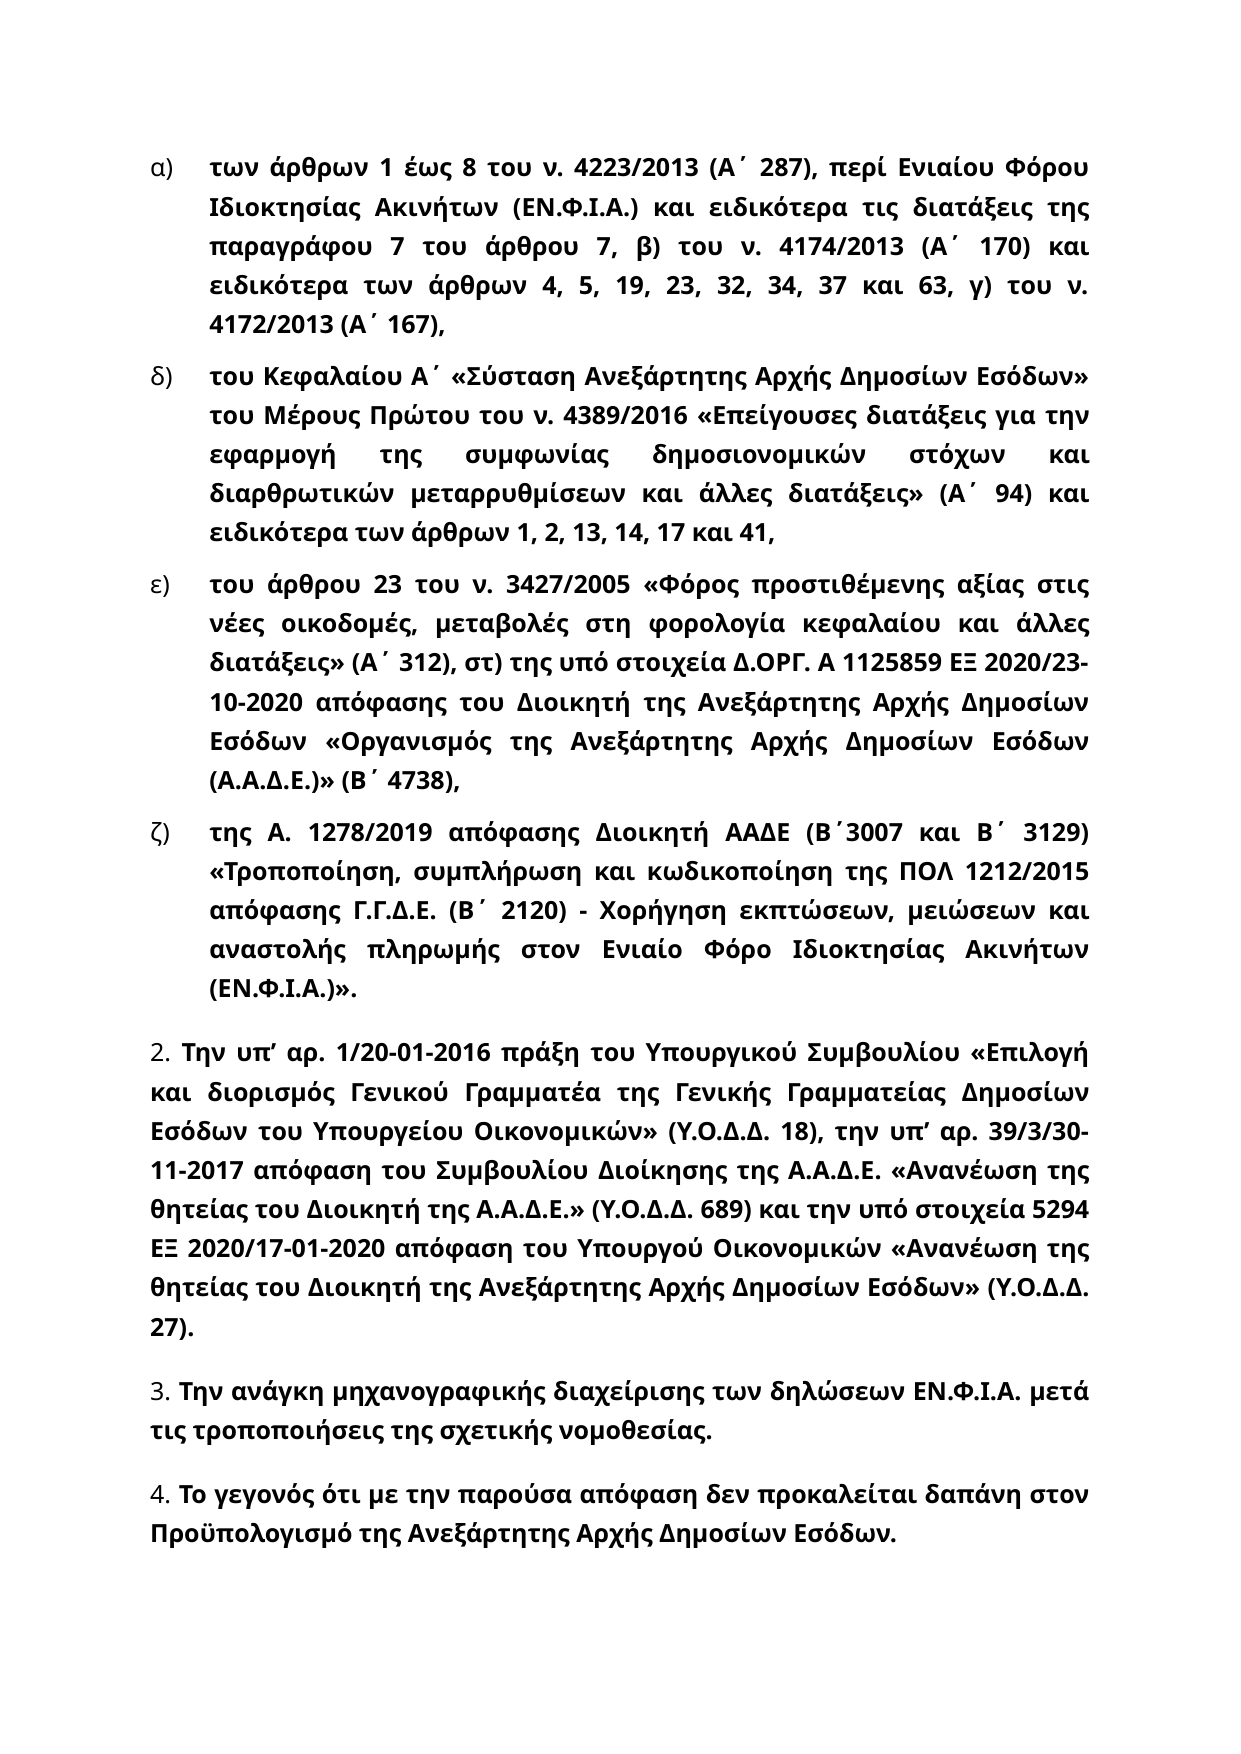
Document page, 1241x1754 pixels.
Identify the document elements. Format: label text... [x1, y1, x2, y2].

list α) των άρθρων 1 έως 8 του ν. 4223/2013 (Α΄ 287), περί Ενιαίου Φόρου Ιδιοκτησίας Ακινήτων (ΕΝ.Φ.Ι.Α.) και ειδικότερα τις διατάξεις της παραγράφου 7 του άρθρου 7, β) του ν. 4174/2013 (Α΄ 170) και ειδικότερα των άρθρων 4, 5, 19, 23, 32, 34, 37 και 63, γ) του ν. 4172/2013 (Α΄ 167), [150, 150, 1090, 341]
list δ) του Κεφαλαίου Α΄ «Σύσταση Ανεξάρτητης Αρχής Δημοσίων Εσόδων» του Μέρους Πρώτου του ν. 4389/2016 «Επείγουσες διατάξεις για την εφαρμογή της συμφωνίας δημοσιονομικών στόχων και διαρθρωτικών μεταρρυθμίσεων και άλλες διατάξεις» (Α΄ 94) και ειδικότερα των άρθρων 1, 2, 13, 14, 17 και 41, [150, 358, 1090, 549]
text 3. Την ανάγκη μηχανογραφικής διαχείρισης των δηλώσεων ΕΝ.Φ.Ι.Α. μετά τις τροποποιήσεις της σχετικής νομοθεσίας. [150, 1373, 1090, 1447]
list ζ) της A. 1278/2019 απόφασης Διοικητή ΑΑΔΕ (Β΄3007 και Β΄ 3129) «Τροποποίηση, συμπλήρωση και κωδικοποίηση της ΠΟΛ 1212/2015 απόφασης Γ.Γ.Δ.Ε. (Β΄ 2120) - Χορήγηση εκπτώσεων, μειώσεων και αναστολής πληρωμής στον Ενιαίο Φόρο Ιδιοκτησίας Ακινήτων (ΕΝ.Φ.Ι.Α.)». [150, 814, 1090, 1005]
text 4. Το γεγονός ότι με την παρούσα απόφαση δεν προκαλείται δαπάνη στον Προϋπολογισμό της Ανεξάρτητης Αρχής Δημοσίων Εσόδων. [150, 1477, 1090, 1550]
list ε) του άρθρου 23 του ν. 3427/2005 «Φόρος προστιθέμενης αξίας στις νέες οικοδομές, μεταβολές στη φορολογία κεφαλαίου και άλλες διατάξεις» (Α΄ 312), στ) της υπό στοιχεία Δ.ΟΡΓ. Α 1125859 ΕΞ 2020/23-10-2020 απόφασης του Διοικητή της Ανεξάρτητης Αρχής Δημοσίων Εσόδων «Οργανισμός της Ανεξάρτητης Αρχής Δημοσίων Εσόδων (Α.Α.Δ.Ε.)» (Β΄ 4738), [150, 567, 1090, 797]
text 2. Την υπ’ αρ. 1/20-01-2016 πράξη του Υπουργικού Συμβουλίου «Επιλογή και διορισμός Γενικού Γραμματέα της Γενικής Γραμματείας Δημοσίων Εσόδων του Υπουργείου Οικονομικών» (Υ.Ο.Δ.Δ. 18), την υπ’ αρ. 39/3/30-11-2017 απόφαση του Συμβουλίου Διοίκησης της Α.Α.Δ.Ε. «Ανανέωση της θητείας του Διοικητή της Α.Α.Δ.Ε.» (Υ.Ο.Δ.Δ. 689) και την υπό στοιχεία 5294 ΕΞ 2020/17-01-2020 απόφαση του Υπουργού Οικονομικών «Ανανέωση της θητείας του Διοικητή της Ανεξάρτητης Αρχής Δημοσίων Εσόδων» (Υ.Ο.Δ.Δ. 27). [150, 1035, 1090, 1343]
